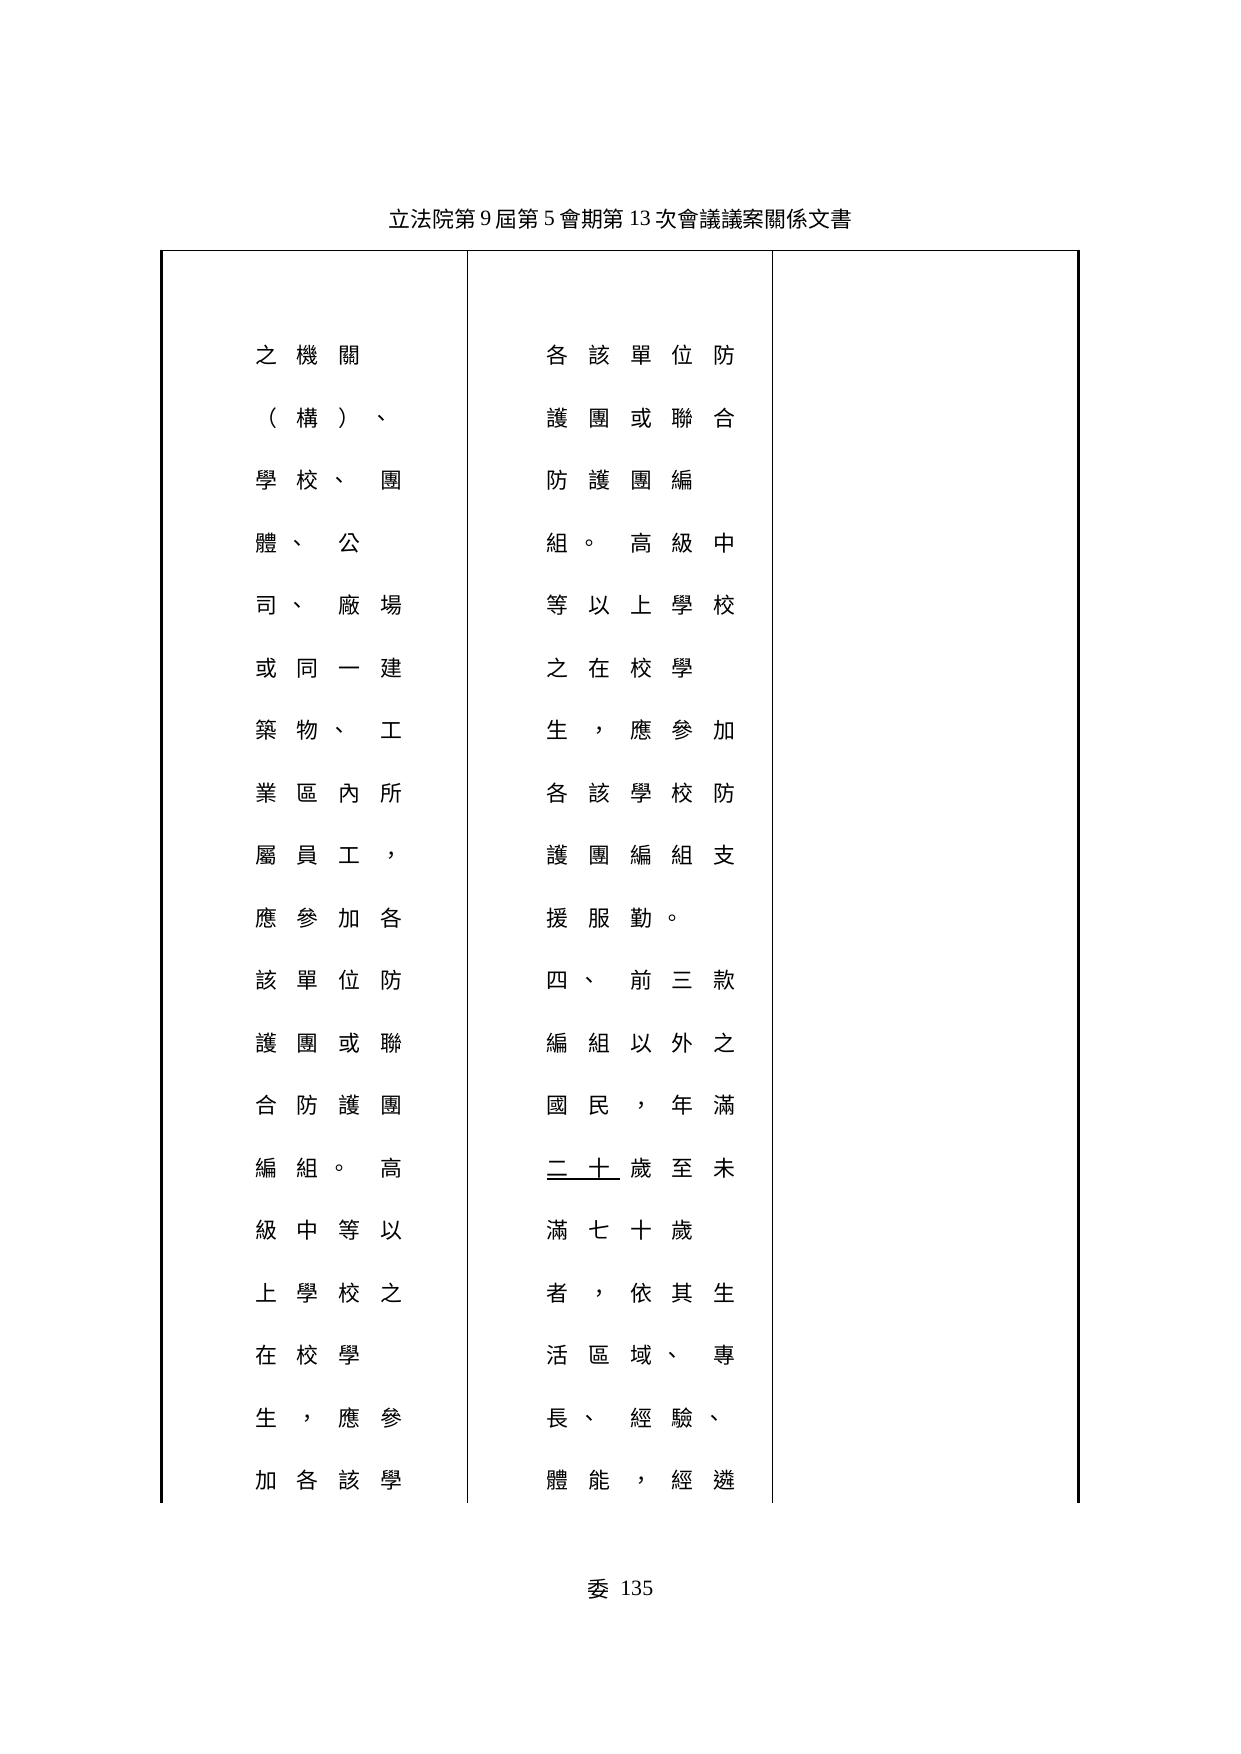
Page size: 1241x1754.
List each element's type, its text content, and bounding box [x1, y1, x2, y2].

table_cell 之機關（構）、學校、團體、公司、廠場或同一建築物、工業區內所屬員工，應參加各該單位防護團或聯合防護團編組。高級中等以上學校之在校學生，應參加各該學 [163, 251, 467, 1503]
table_cell 各該單位防護團或聯合防護團編組。高級中等以上學校之在校學生，應參加各該學校防護團編組支援服勤。 四、前三款編組以外之國民，年滿二十歲至未滿七十歲者，依其生活區域、專長、經驗、體能，經遴 [468, 251, 772, 1503]
table_cell [773, 251, 1077, 1503]
